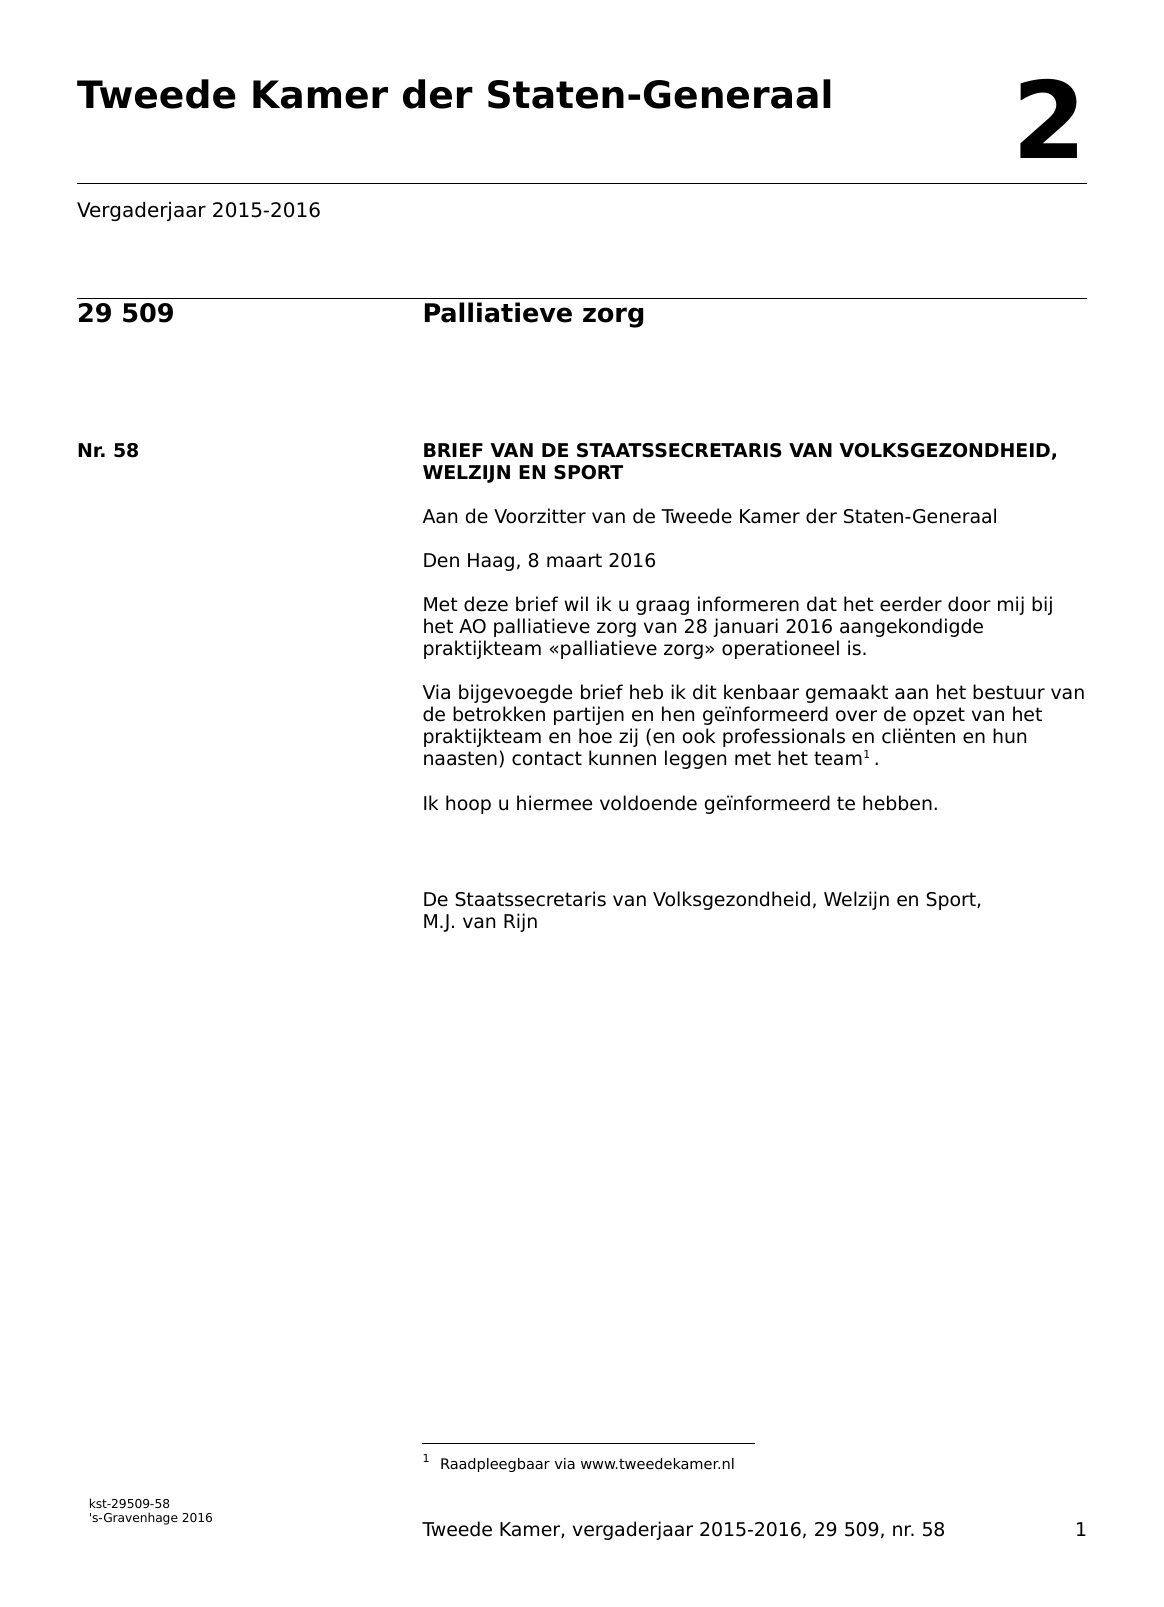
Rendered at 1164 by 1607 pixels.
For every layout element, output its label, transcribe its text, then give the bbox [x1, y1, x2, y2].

text Via bijgevoegde brief heb ik dit kenbaar gemaakt aan het bestuur van de betrokken partijen en hen geïnformeerd over de opzet van het praktijkteam en hoe zij (en ook professionals en cliënten en hun naasten) contact kunnen leggen met het team. [422, 682, 1087, 770]
subtitle Nr. 58 BRIEF VAN DE STAATSSECRETARIS VAN VOLKSGEZONDHEID, WELZIJN EN SPORT [77, 440, 1087, 484]
text kst-29509-58 [88, 1497, 323, 1511]
subtitle 29 509 Palliatieve zorg [77, 299, 1087, 329]
text 's-Gravenhage 2016 [88, 1511, 323, 1525]
text Met deze brief wil ik u graag informeren dat het eerder door mij bij het AO palliatieve zorg van 28 januari 2016 aangekondigde praktijkteam «palliatieve zorg» operationeel is. [422, 594, 1087, 660]
table_header 2 [886, 59, 1087, 183]
text Raadpleegbaar via www.tweedekamer.nl [422, 1452, 1087, 1474]
table_cell Vergaderjaar 2015-2016 [77, 184, 1087, 298]
text Den Haag, 8 maart 2016 [422, 550, 1087, 572]
text De Staatssecretaris van Volksgezondheid, Welzijn en Sport, M.J. van Rijn [422, 888, 1087, 932]
text Aan de Voorzitter van de Tweede Kamer der Staten-Generaal [422, 506, 1087, 528]
table_header Tweede Kamer der Staten-Generaal [77, 59, 886, 183]
text Ik hoop u hiermee voldoende geïnformeerd te hebben. [422, 792, 1087, 814]
